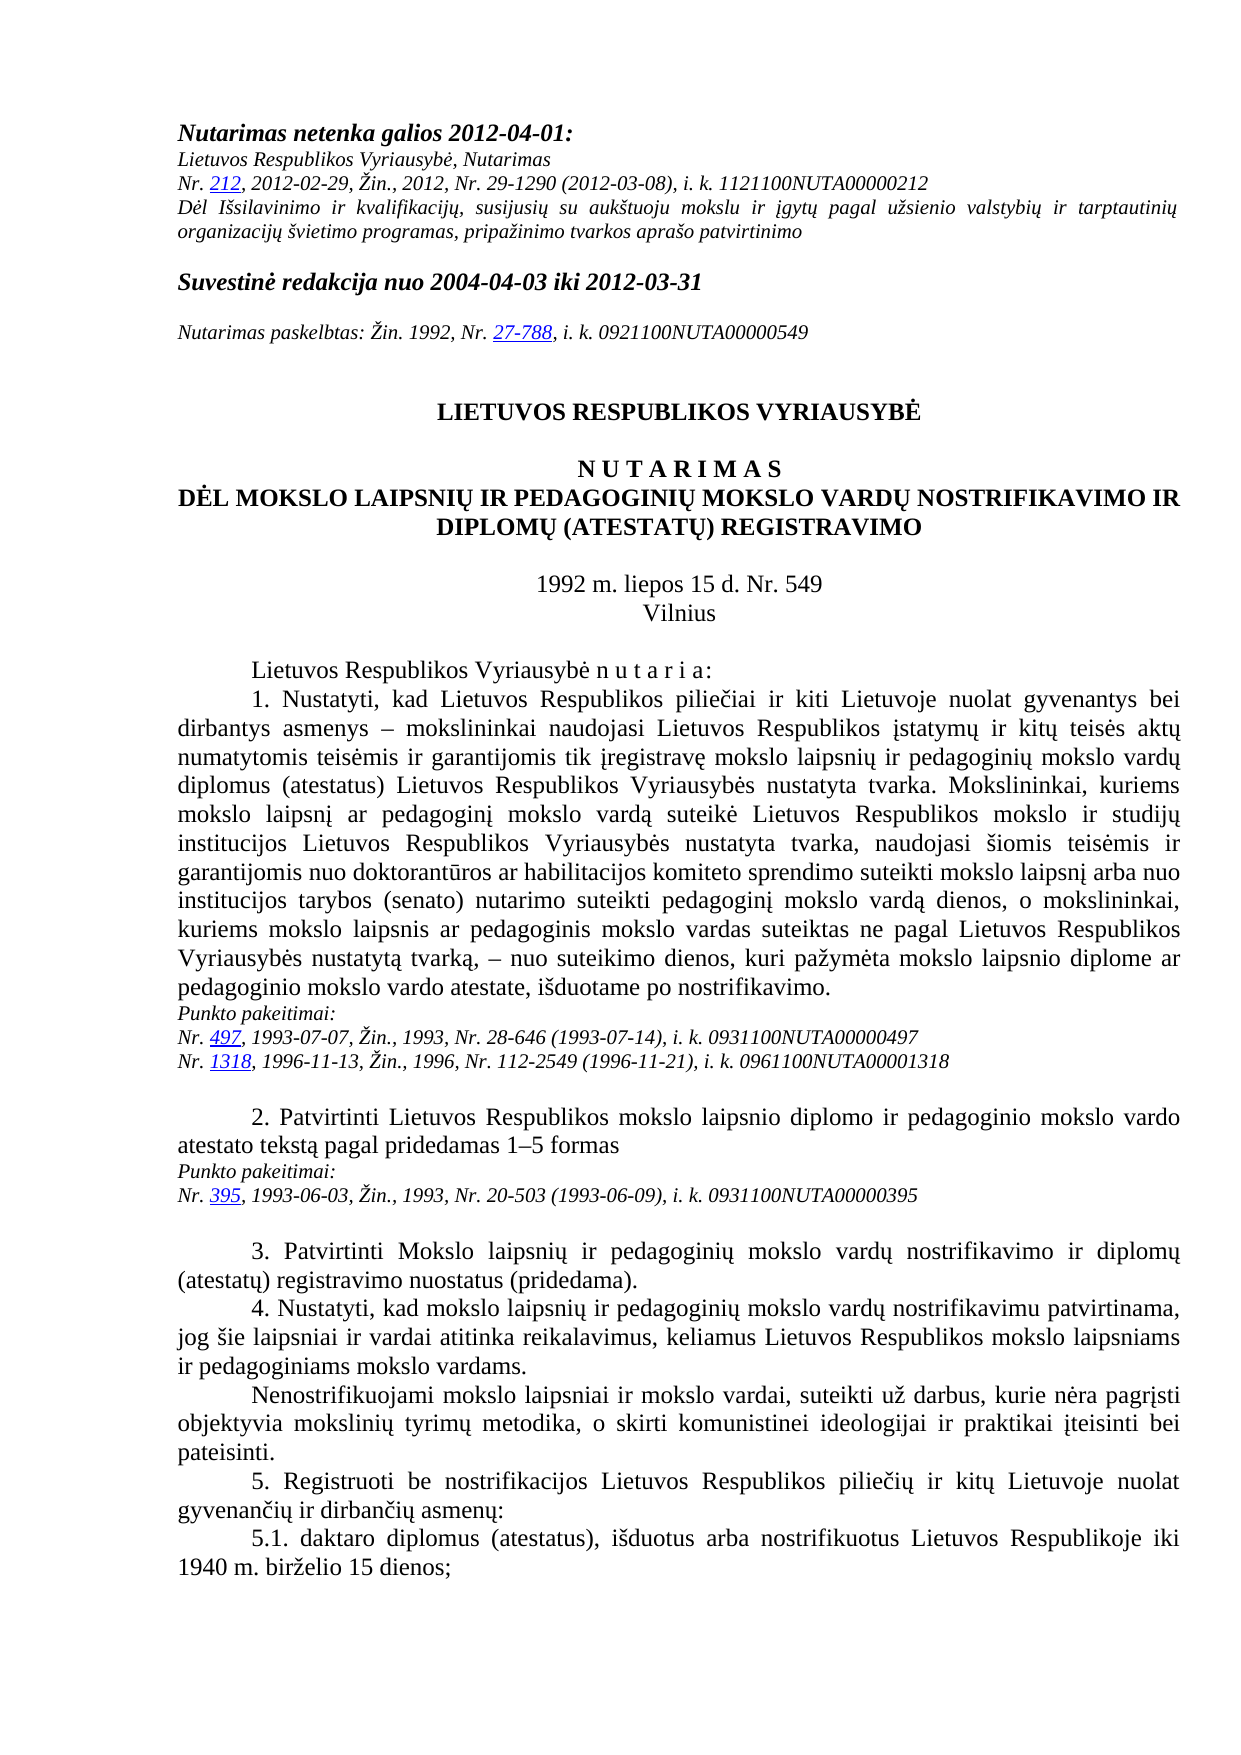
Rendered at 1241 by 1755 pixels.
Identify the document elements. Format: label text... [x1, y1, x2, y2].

text Lietuvos Respublikos Vyriausybė, Nutarimas [177, 147, 1181, 171]
text LIETUVOS RESPUBLIKOS VYRIAUSYBĖ [177, 397, 1181, 426]
text Punkto pakeitimai: [177, 1159, 1181, 1183]
text Dėl Išsilavinimo ir kvalifikacijų, susijusių su aukštuoju mokslu ir įgytų pagal užsienio valstybių ir tarptautinių organizacijų švietimo programas, pripažinimo tvarkos aprašo patvirtinimo [177, 195, 1181, 243]
text Nr. 497, 1993-07-07, Žin., 1993, Nr. 28-646 (1993-07-14), i. k. 0931100NUTA00000497 [177, 1025, 1181, 1049]
text Nr. 212, 2012-02-29, Žin., 2012, Nr. 29-1290 (2012-03-08), i. k. 1121100NUTA00000212 [177, 171, 1181, 195]
text Vilnius [177, 598, 1181, 627]
text Nenostrifikuojami mokslo laipsniai ir mokslo vardai, suteikti už darbus, kurie nėra pagrįsti objektyvia mokslinių tyrimų metodika, o skirti komunistinei ideologijai ir praktikai įteisinti bei pateisinti. [177, 1380, 1181, 1466]
text Suvestinė redakcija nuo 2004-04-03 iki 2012-03-31 [177, 267, 1181, 296]
text DĖL MOKSLO LAIPSNIŲ IR PEDAGOGINIŲ MOKSLO VARDŲ NOSTRIFIKAVIMO IR DIPLOMŲ (ATESTATŲ) REGISTRAVIMO [177, 483, 1181, 541]
text 5.1. daktaro diplomus (atestatus), išduotus arba nostrifikuotus Lietuvos Respublikoje iki 1940 m. birželio 15 dienos; [177, 1523, 1181, 1581]
text 3. Patvirtinti Mokslo laipsnių ir pedagoginių mokslo vardų nostrifikavimo ir diplomų (atestatų) registravimo nuostatus (pridedama). [177, 1236, 1181, 1293]
text Nutarimas netenka galios 2012-04-01: [177, 118, 1181, 147]
text 1. Nustatyti, kad Lietuvos Respublikos piliečiai ir kiti Lietuvoje nuolat gyvenantys bei dirbantys asmenys – mokslininkai naudojasi Lietuvos Respublikos įstatymų ir kitų teisės aktų numatytomis teisėmis ir garantijomis tik įregistravę mokslo laipsnių ir pedagoginių mokslo vardų diplomus (atestatus) Lietuvos Respublikos Vyriausybės nustatyta tvarka. Mokslininkai, kuriems mokslo laipsnį ar pedagoginį mokslo vardą suteikė Lietuvos Respublikos mokslo ir studijų institucijos Lietuvos Respublikos Vyriausybės nustatyta tvarka, naudojasi šiomis teisėmis ir garantijomis nuo doktorantūros ar habilitacijos komiteto sprendimo suteikti mokslo laipsnį arba nuo institucijos tarybos (senato) nutarimo suteikti pedagoginį mokslo vardą dienos, o mokslininkai, kuriems mokslo laipsnis ar pedagoginis mokslo vardas suteiktas ne pagal Lietuvos Respublikos Vyriausybės nustatytą tvarką, – nuo suteikimo dienos, kuri pažymėta mokslo laipsnio diplome ar pedagoginio mokslo vardo atestate, išduotame po nostrifikavimo. [177, 684, 1181, 1001]
text 2. Patvirtinti Lietuvos Respublikos mokslo laipsnio diplomo ir pedagoginio mokslo vardo atestato tekstą pagal pridedamas 1–5 formas [177, 1102, 1181, 1159]
text 1992 m. liepos 15 d. Nr. 549 [177, 569, 1181, 598]
text 4. Nustatyti, kad mokslo laipsnių ir pedagoginių mokslo vardų nostrifikavimu patvirtinama, jog šie laipsniai ir vardai atitinka reikalavimus, keliamus Lietuvos Respublikos mokslo laipsniams ir pedagoginiams mokslo vardams. [177, 1293, 1181, 1380]
text Nr. 395, 1993-06-03, Žin., 1993, Nr. 20-503 (1993-06-09), i. k. 0931100NUTA00000395 [177, 1183, 1181, 1207]
text Nutarimas paskelbtas: Žin. 1992, Nr. 27-788, i. k. 0921100NUTA00000549 [177, 320, 1181, 344]
text Lietuvos Respublikos Vyriausybė nutaria: [177, 656, 1181, 684]
text N U T A R I M A S [177, 454, 1181, 483]
text Nr. 1318, 1996-11-13, Žin., 1996, Nr. 112-2549 (1996-11-21), i. k. 0961100NUTA00001318 [177, 1049, 1181, 1073]
text Punkto pakeitimai: [177, 1001, 1181, 1025]
text 5. Registruoti be nostrifikacijos Lietuvos Respublikos piliečių ir kitų Lietuvoje nuolat gyvenančių ir dirbančių asmenų: [177, 1466, 1181, 1523]
